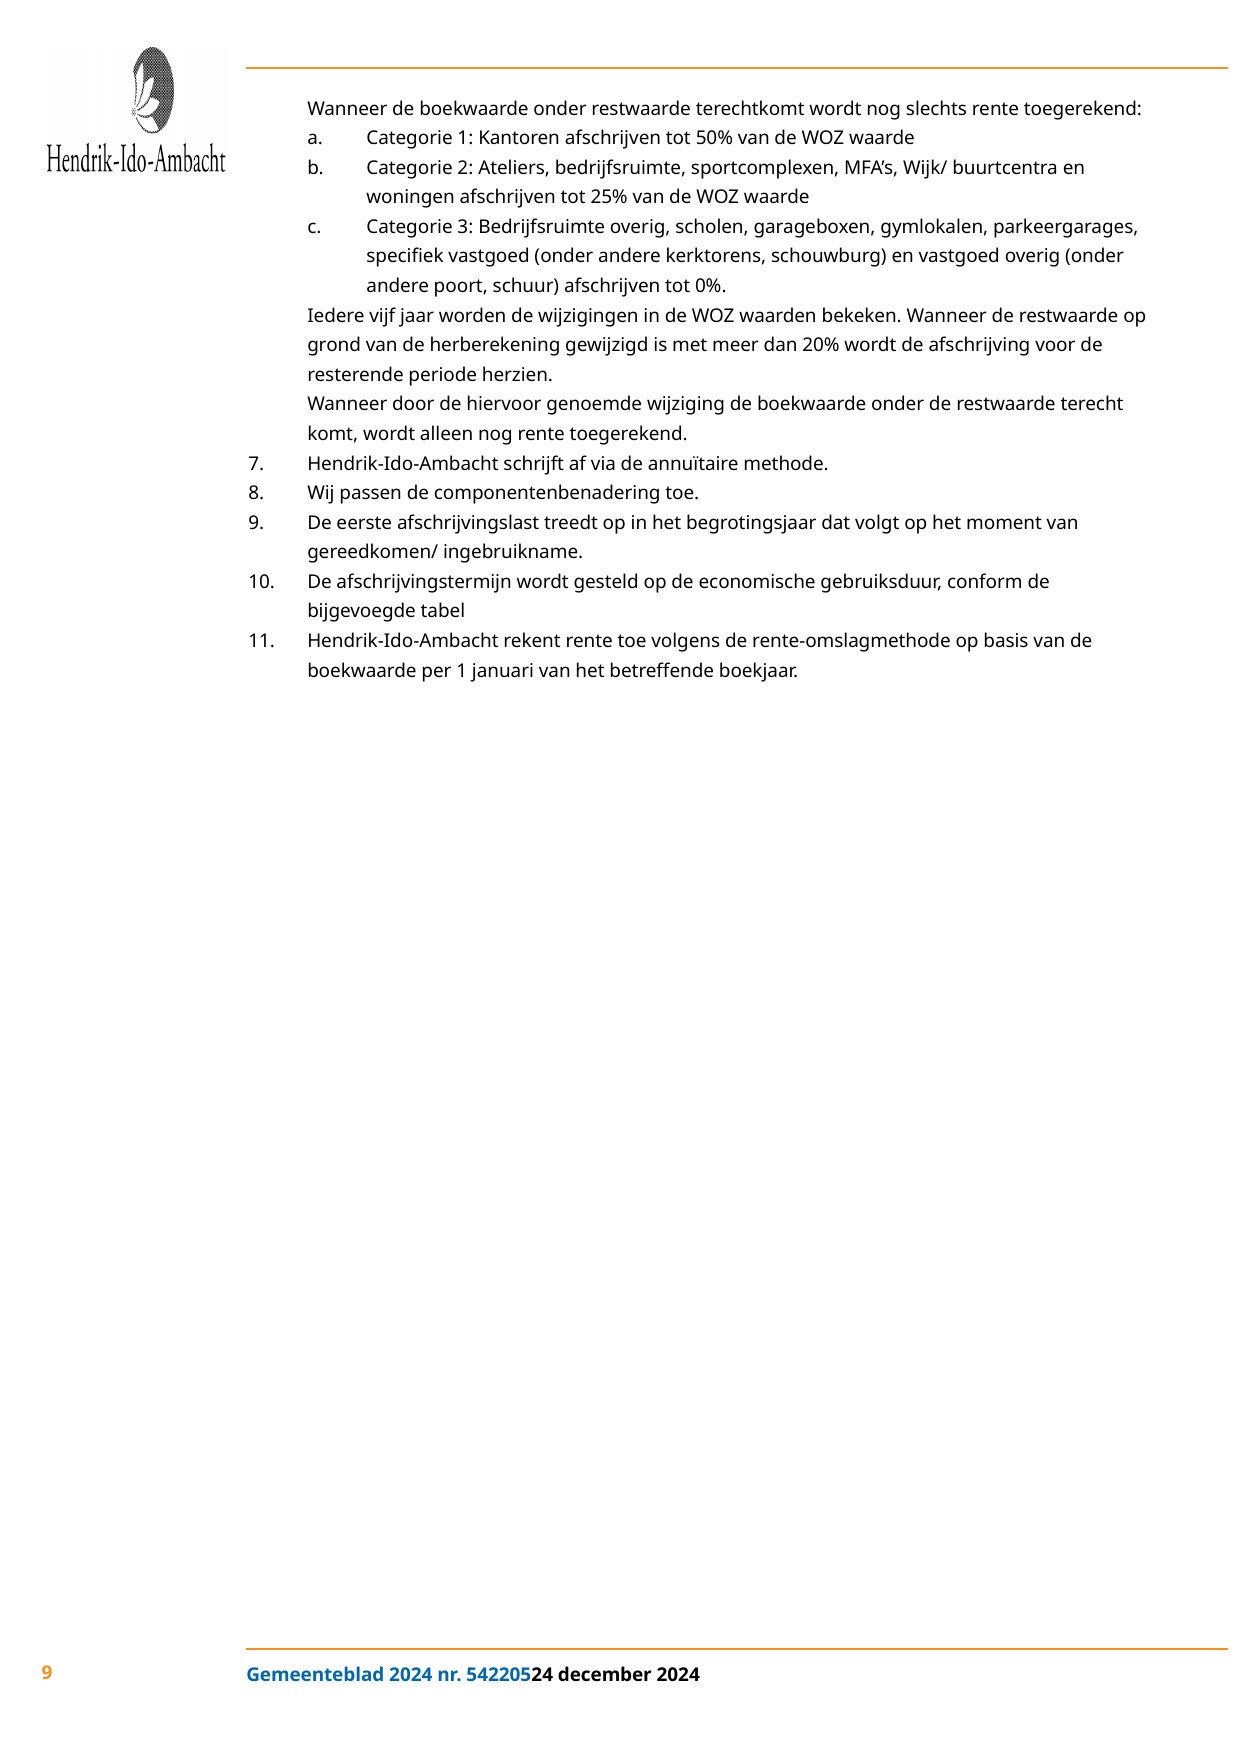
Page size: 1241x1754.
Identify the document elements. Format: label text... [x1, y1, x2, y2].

list Wanneer de boekwaarde onder restwaarde terechtkomt wordt nog slechts rente toegerekend: [248, 95, 1152, 121]
list Hendrik-Ido-Ambacht schrijft af via de annuïtaire methode. [248, 450, 1152, 476]
list De afschrijvingstermijn wordt gesteld op de economische gebruiksduur, conform de bijgevoegde tabel [248, 568, 1152, 623]
list Hendrik-Ido-Ambacht rekent rente toe volgens de rente-omslagmethode op basis van de boekwaarde per 1 januari van het betreffende boekjaar. [248, 627, 1152, 683]
list De eerste afschrijvingslast treedt op in het begrotingsjaar dat volgt op het moment van gereedkomen/ ingebruikname. [248, 509, 1152, 564]
list Wanneer door de hiervoor genoemde wijziging de boekwaarde onder de restwaarde terecht komt, wordt alleen nog rente toegerekend. [248, 391, 1152, 446]
list Wij passen de componentenbenadering toe. [248, 479, 1152, 505]
list Categorie 1: Kantoren afschrijven tot 50% van de WOZ waarde [307, 124, 1152, 150]
list Categorie 3: Bedrijfsruimte overig, scholen, garageboxen, gymlokalen, parkeergarages, specifiek vastgoed (onder andere kerktorens, schouwburg) en vastgoed overig (onder andere poort, schuur) afschrijven tot 0%. [307, 213, 1152, 298]
list Iedere vijf jaar worden de wijzigingen in de WOZ waarden bekeken. Wanneer de restwaarde op grond van de herberekening gewijzigd is met meer dan 20% wordt de afschrijving voor de resterende periode herzien. [248, 302, 1152, 387]
list Categorie 2: Ateliers, bedrijfsruimte, sportcomplexen, MFA’s, Wijk/ buurtcentra en woningen afschrijven tot 25% van de WOZ waarde [307, 154, 1152, 209]
picture [41, 47, 231, 172]
